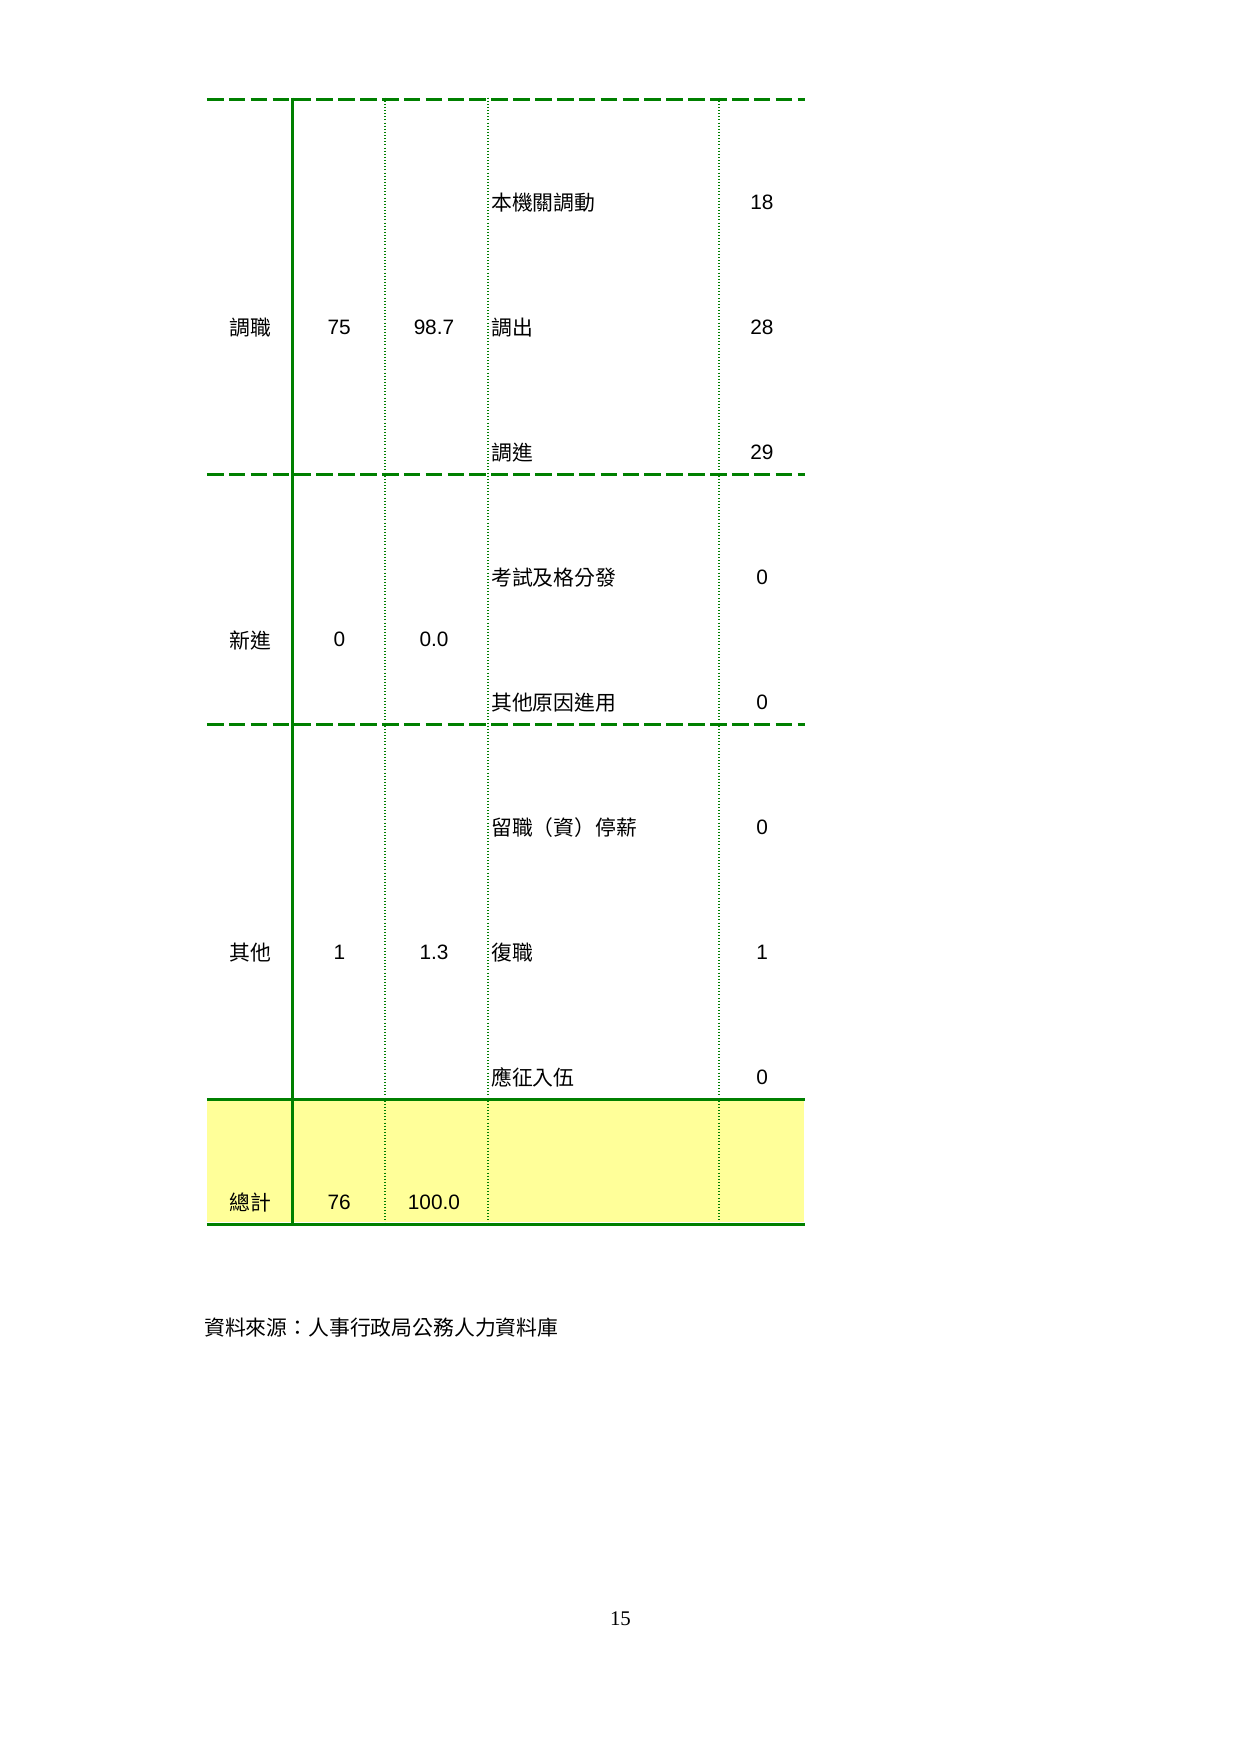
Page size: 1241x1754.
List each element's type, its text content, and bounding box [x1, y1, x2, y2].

table_cell 0 [719, 723, 804, 847]
table_cell 29 [719, 348, 804, 472]
table_cell 0 [294, 473, 385, 722]
table_cell 28 [719, 223, 804, 347]
table_cell 新進 [207, 473, 291, 722]
table_cell 復職 [488, 848, 719, 972]
table_cell 調出 [488, 223, 719, 347]
table_cell 考試及格分發 [488, 473, 719, 597]
table_cell 100.0 [385, 1101, 488, 1222]
table_cell 0 [719, 598, 804, 722]
table_cell [488, 1101, 719, 1222]
table_cell 98.7 [385, 98, 488, 472]
table_cell 0 [719, 973, 804, 1097]
table_cell 1.3 [385, 723, 488, 1097]
table_cell [719, 1101, 804, 1222]
table_cell 0 [719, 473, 804, 597]
table_cell 應征入伍 [488, 973, 719, 1097]
table_cell 18 [719, 98, 804, 222]
table_cell 75 [294, 98, 385, 472]
text 資料來源：人事行政局公務人力資料庫 [204, 1285, 1092, 1347]
table_cell 留職（資）停薪 [488, 723, 719, 847]
table_cell 本機關調動 [488, 98, 719, 222]
table_cell 1 [294, 723, 385, 1097]
table_cell 其他 [207, 723, 291, 1097]
table_cell 76 [294, 1101, 385, 1222]
table_cell 0.0 [385, 473, 488, 722]
table_cell 1 [719, 848, 804, 972]
table_cell 調職 [207, 98, 291, 472]
table_cell 其他原因進用 [488, 598, 719, 722]
table_cell 調進 [488, 348, 719, 472]
table_cell 總計 [207, 1101, 291, 1222]
